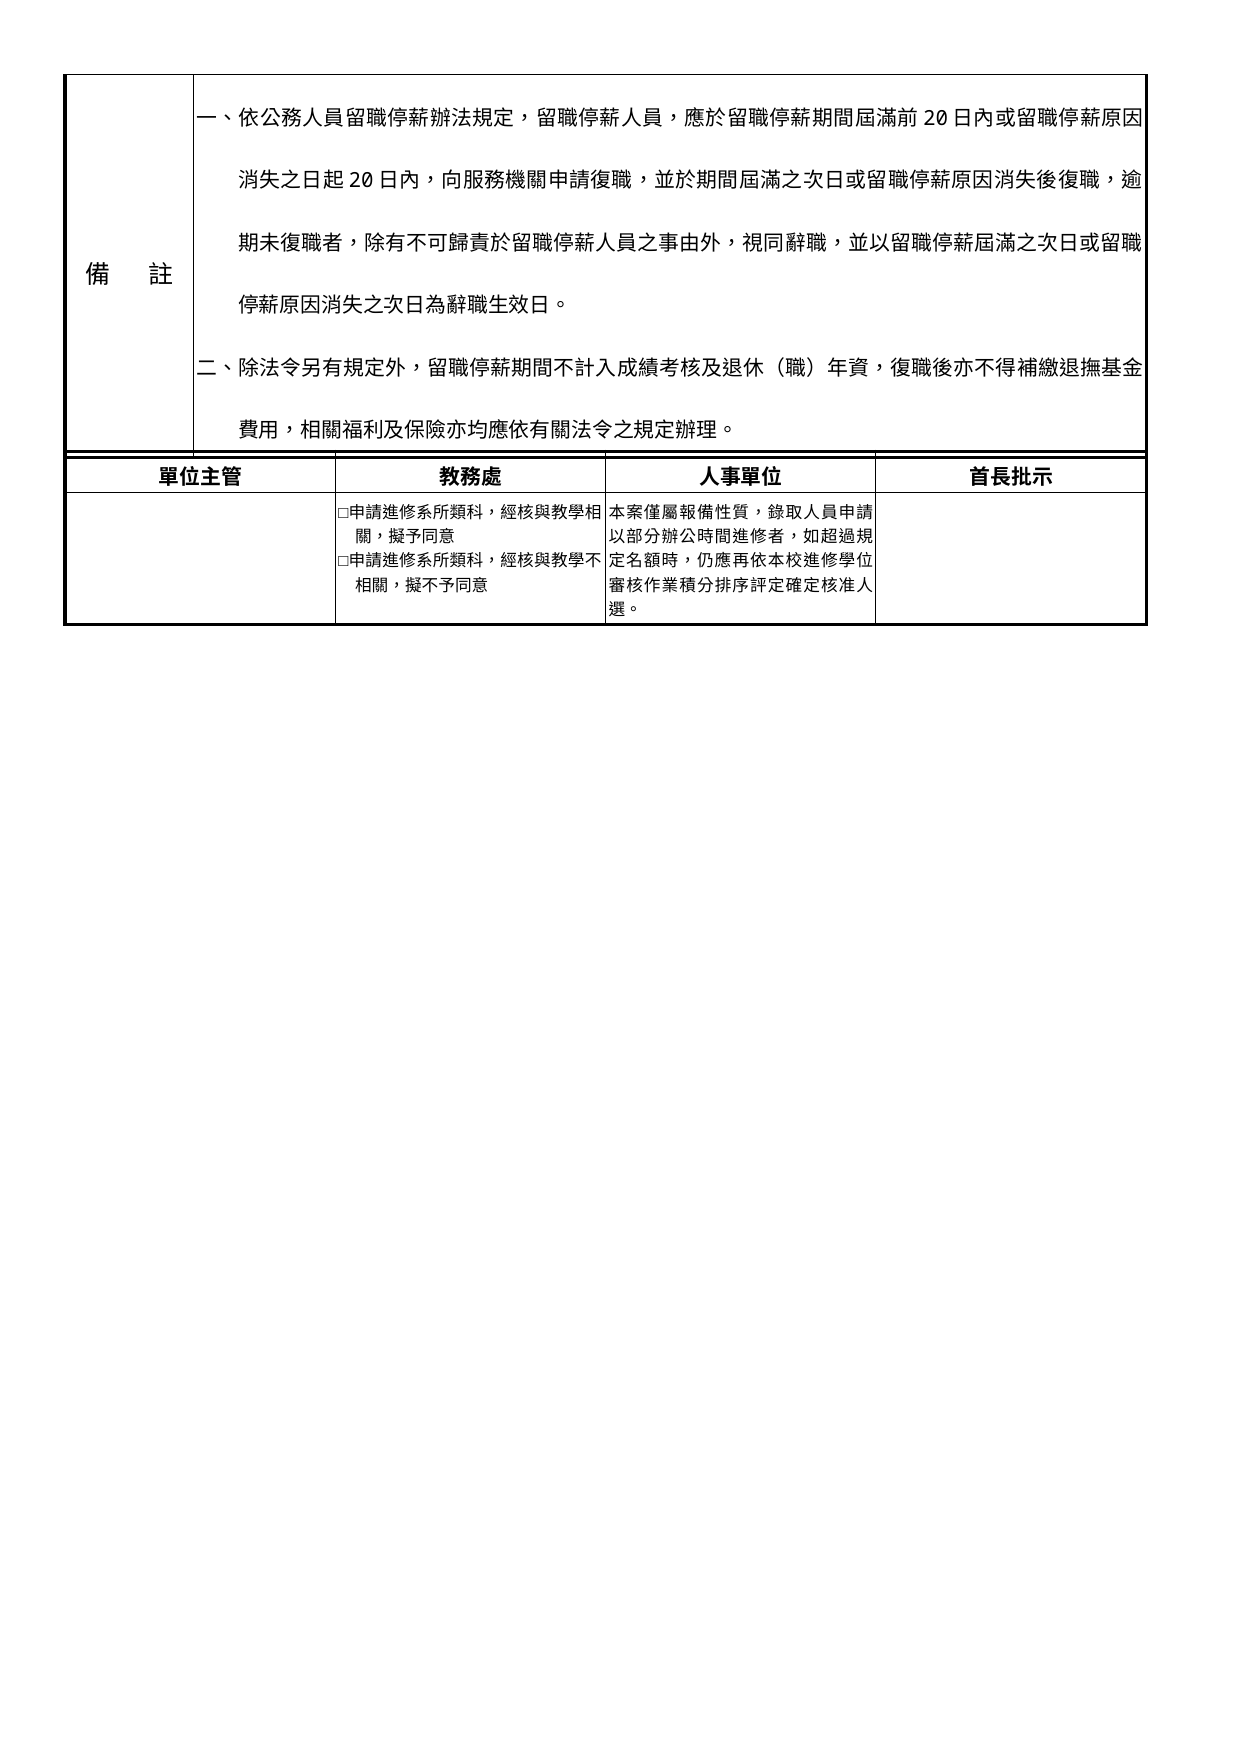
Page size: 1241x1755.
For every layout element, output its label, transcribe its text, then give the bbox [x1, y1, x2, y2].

table_cell 首長批示 [876, 459, 1145, 492]
table_cell □申請進修系所類科，經核與教學相關，擬予同意 □申請進修系所類科，經核與教學不相關，擬不予同意 [336, 493, 605, 623]
table_cell 一、依公務人員留職停薪辦法規定，留職停薪人員，應於留職停薪期間屆滿前20日內或留職停薪原因消失之日起20日內，向服務機關申請復職，並於期間屆滿之次日或留職停薪原因消失後復職，逾期未復職者，除有不可歸責於留職停薪人員之事由外，視同辭職，並以留職停薪屆滿之次日或留職停薪原因消失之次日為辭職生效日。 二、除法令另有規定外，留職停薪期間不計入成績考核及退休（職）年資，復職後亦不得補繳退撫基金費用，相關福利及保險亦均應依有關法令之規定辦理。 [194, 75, 1145, 449]
table_cell [876, 493, 1145, 623]
table_cell 教務處 [336, 459, 605, 492]
table_cell 單位主管 [67, 459, 335, 492]
table_cell 本案僅屬報備性質，錄取人員申請以部分辦公時間進修者，如超過規定名額時，仍應再依本校進修學位審核作業積分排序評定確定核准人選。 [606, 493, 875, 623]
table_cell [67, 493, 335, 623]
table_cell 備 註 [67, 75, 193, 449]
table_cell 人事單位 [606, 459, 875, 492]
